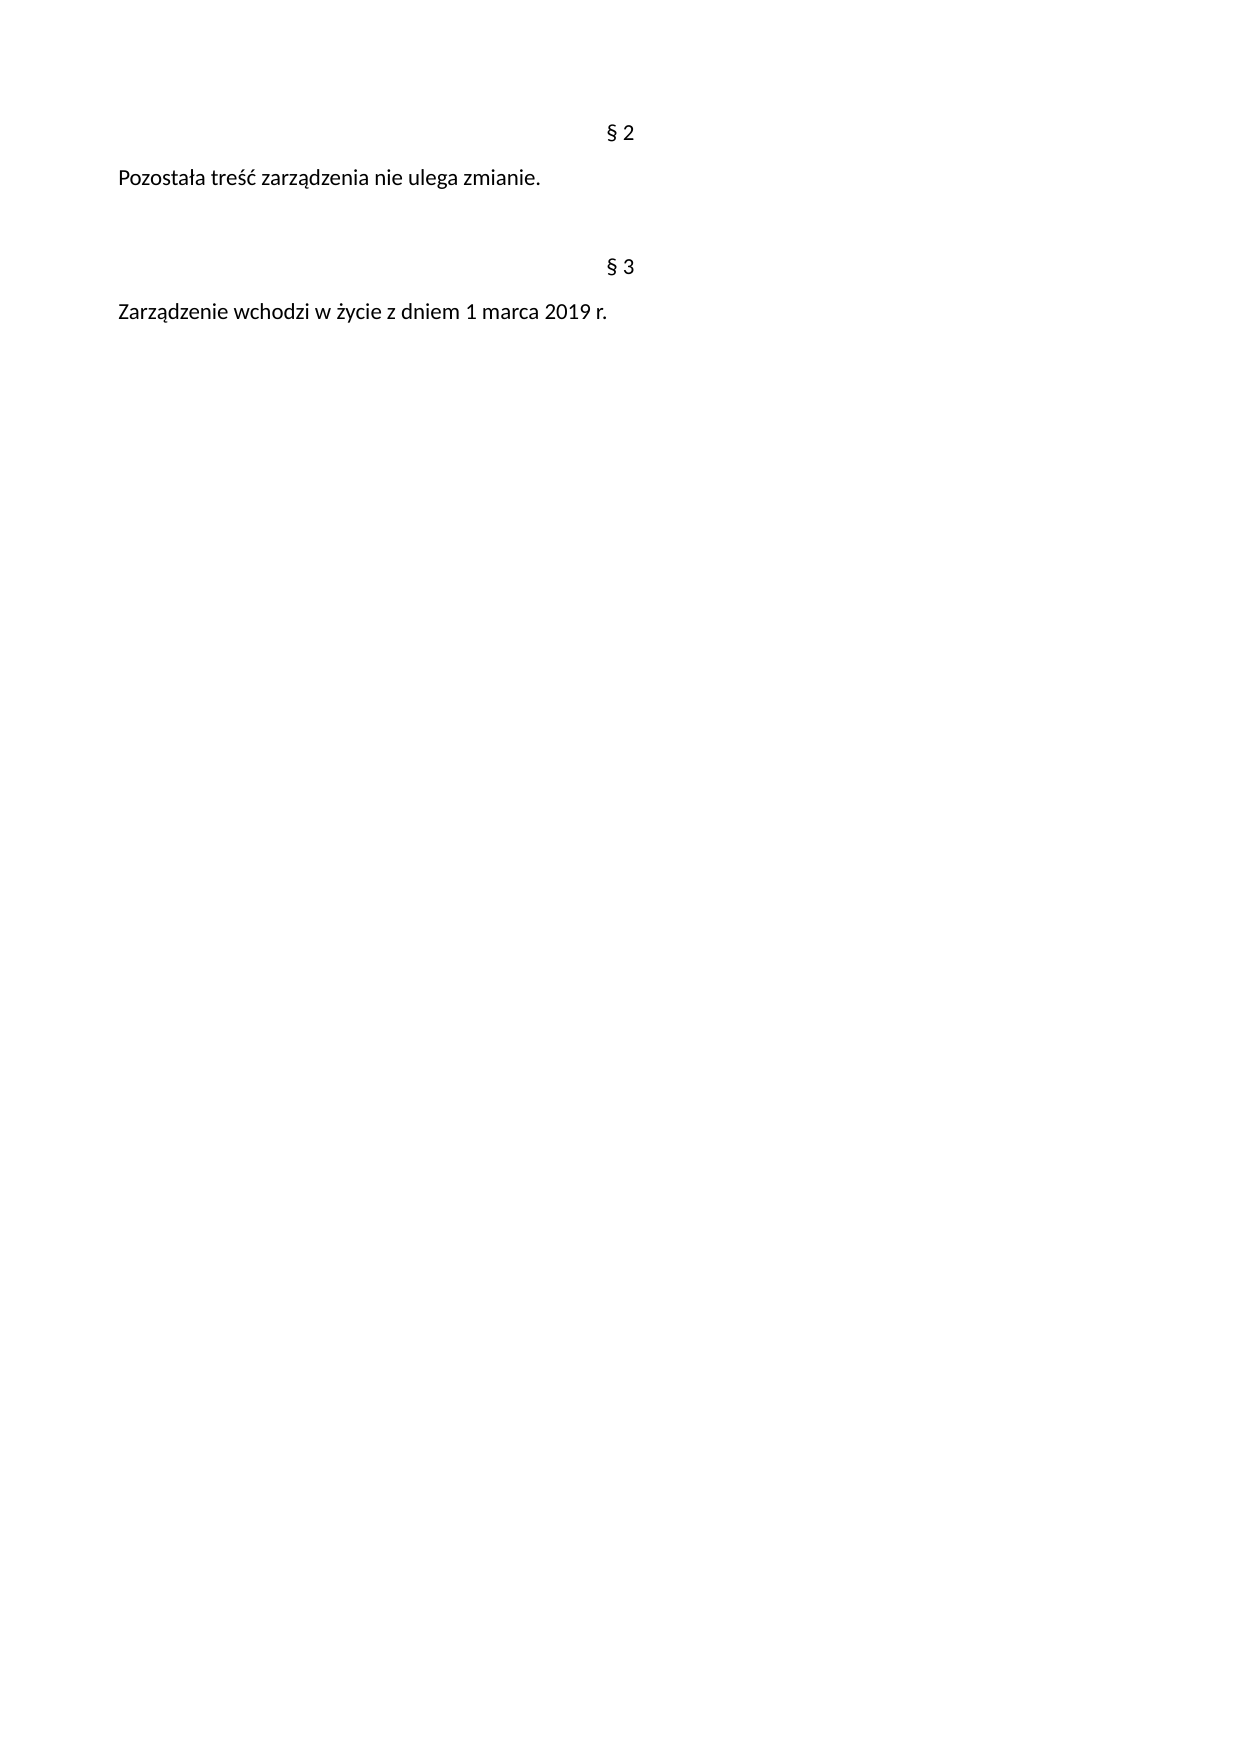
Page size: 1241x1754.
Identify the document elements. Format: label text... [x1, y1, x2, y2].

text § 3 [118, 252, 1122, 280]
text § 2 [118, 118, 1122, 146]
text Zarządzenie wchodzi w życie z dniem 1 marca 2019 r. [118, 297, 1122, 325]
text Pozostała treść zarządzenia nie ulega zmianie. [118, 163, 1122, 191]
